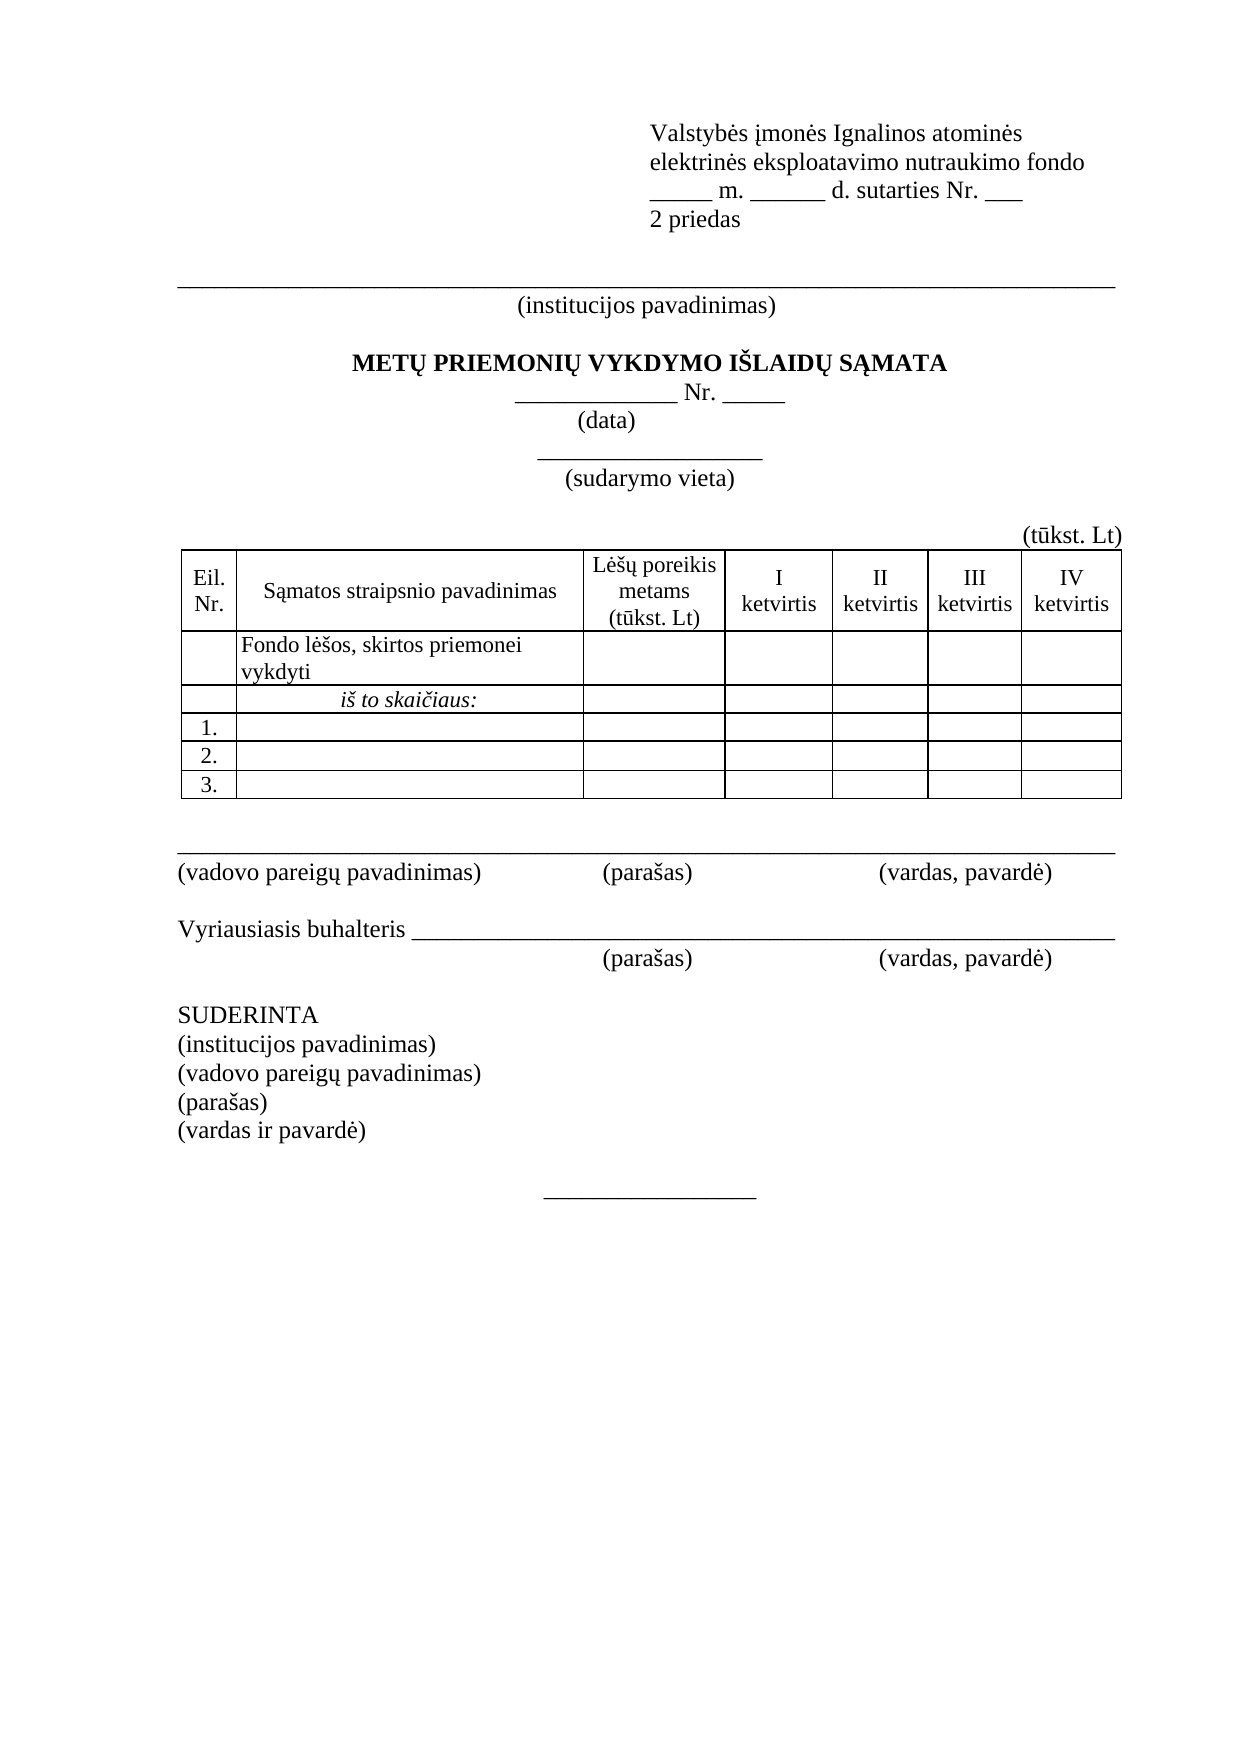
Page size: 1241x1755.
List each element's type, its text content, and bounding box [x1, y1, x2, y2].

table_cell [833, 686, 927, 712]
text _____________ Nr. _____ [177, 377, 1122, 406]
table_cell [584, 686, 724, 712]
table_cell iš to skaičiaus: [237, 686, 583, 712]
table_cell Fondo lėšos, skirtos priemonei vykdyti [237, 632, 583, 684]
text (parašas) (vardas, pavardė) [602, 943, 1122, 972]
table_cell [1022, 714, 1121, 740]
text (sudarymo vieta) [177, 463, 1122, 492]
table_header IV ketvirtis [1022, 551, 1121, 630]
table_cell [833, 714, 927, 740]
text SUDERINTA [177, 1000, 1122, 1029]
table_cell [584, 632, 724, 684]
text (parašas) [177, 1087, 1122, 1115]
text _ [177, 262, 1122, 291]
table_cell [1022, 771, 1121, 797]
text (institucijos pavadinimas) [177, 1029, 1122, 1058]
table_header III ketvirtis [929, 551, 1021, 630]
table_cell [929, 714, 1021, 740]
table_cell [237, 771, 583, 797]
table_cell [182, 632, 236, 684]
text (vardas ir pavardė) [177, 1115, 1122, 1144]
table_cell [929, 632, 1021, 684]
table_header Lėšų poreikis metams (tūkst. Lt) [584, 551, 724, 630]
text Valstybės įmonės Ignalinos atominės elektrinės eksploatavimo nutraukimo fondo _____ m. ______ d. sutarties Nr. ___ [649, 118, 1122, 204]
text (tūkst. Lt) [177, 521, 1122, 549]
table_cell [726, 714, 832, 740]
text METŲ PRIEMONIŲ VYKDYMO IŠLAIDŲ SĄMATA [177, 348, 1122, 377]
table_cell [1022, 632, 1121, 684]
table_cell [726, 771, 832, 797]
table_cell 1. [182, 714, 236, 740]
text _ [177, 828, 1122, 857]
text (institucijos pavadinimas) [177, 291, 1122, 319]
table_cell [726, 742, 832, 769]
table_cell [1022, 686, 1121, 712]
table_header Sąmatos straipsnio pavadinimas [237, 551, 583, 630]
table_cell [833, 771, 927, 797]
table_cell [833, 632, 927, 684]
table_cell [726, 632, 832, 684]
table_header II ketvirtis [833, 551, 927, 630]
table_cell [584, 771, 724, 797]
text Vyriausiasis buhalteris [177, 914, 1122, 943]
table_cell [584, 742, 724, 769]
table_cell [929, 742, 1021, 769]
table_cell [726, 686, 832, 712]
table_cell 2. [182, 742, 236, 769]
table_cell 3. [182, 771, 236, 797]
table_cell [1022, 742, 1121, 769]
table_header Eil. Nr. [182, 551, 236, 630]
text (vadovo pareigų pavadinimas) [177, 1058, 1122, 1087]
table_cell [833, 742, 927, 769]
text _________________ [177, 1173, 1122, 1202]
table_cell [929, 771, 1021, 797]
text 2 priedas [649, 204, 1122, 233]
table_header I ketvirtis [726, 551, 832, 630]
text (data) [577, 406, 1122, 434]
table_cell [237, 742, 583, 769]
table_cell [929, 686, 1021, 712]
text (vadovo pareigų pavadinimas) (parašas) (vardas, pavardė) [177, 857, 1122, 885]
text __________________ [177, 434, 1122, 463]
table_cell [584, 714, 724, 740]
table_cell [237, 714, 583, 740]
table_cell [182, 686, 236, 712]
